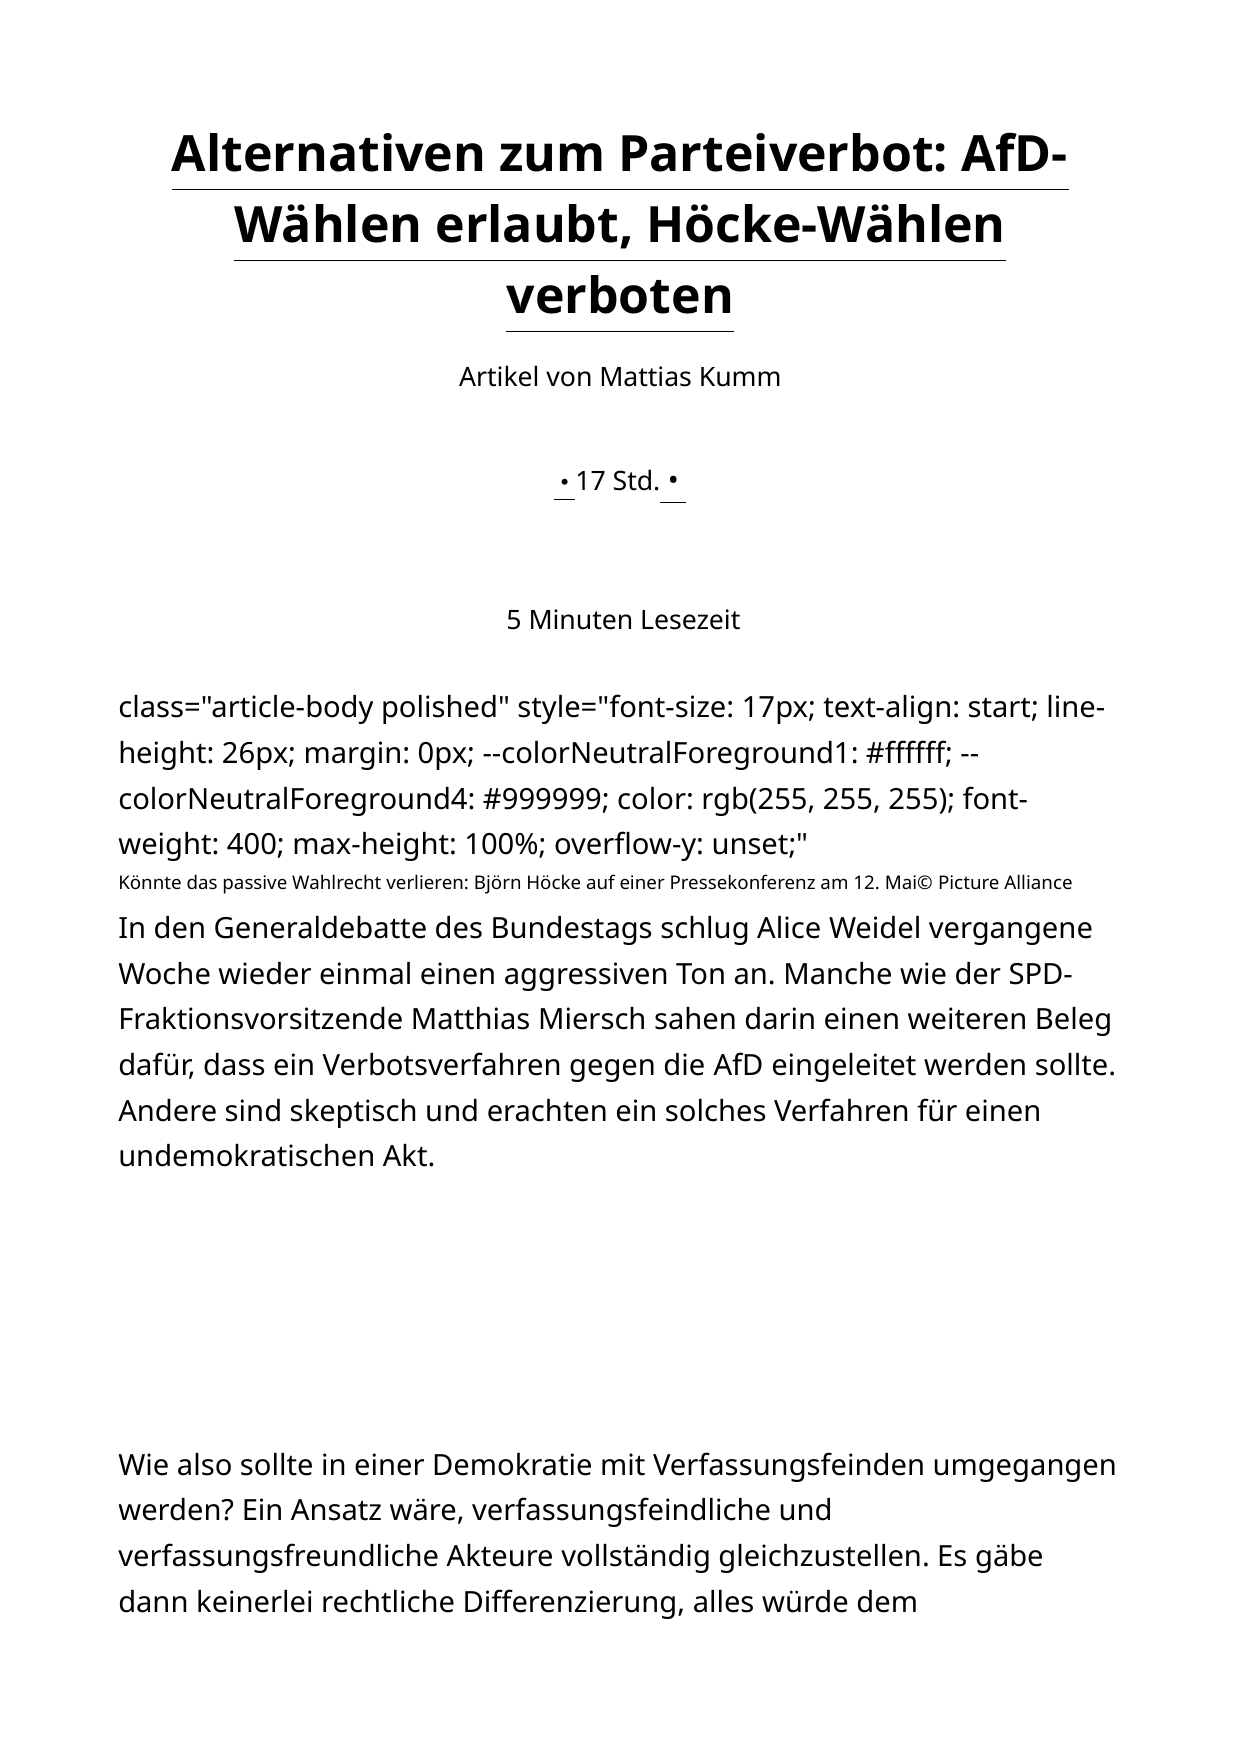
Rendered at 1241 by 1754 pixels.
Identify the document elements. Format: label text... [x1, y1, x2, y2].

text Könnte das passive Wahlrecht verlieren: Björn Höcke auf einer Pressekonferenz am 12. Mai© Picture Alliance [118, 869, 1122, 895]
text Artikel von Mattias Kumm [118, 353, 1122, 394]
subtitle Alternativen zum Parteiverbot: AfD-Wählen erlaubt, Höcke-Wählen verboten [118, 118, 1122, 332]
text In den Generaldebatte des Bundestags schlug Alice Weidel vergangene Woche wieder einmal einen aggressiven Ton an. Manche wie der SPD-Fraktionsvorsitzende Matthias Miersch sahen darin einen weiteren Beleg dafür, dass ein Verbotsverfahren gegen die AfD eingeleitet werden sollte. Andere sind skeptisch und erachten ein solches Verfahren für einen undemokratischen Akt. [118, 907, 1122, 1175]
text 5 Minuten Lesezeit [124, 596, 1122, 637]
text Wie also sollte in einer Demokratie mit Verfassungsfeinden umgegangen werden? Ein Ansatz wäre, verfassungsfeindliche und verfassungsfreundliche Akteure vollständig gleichzustellen. Es gäbe dann keinerlei rechtliche Differenzierung, alles würde dem [118, 1444, 1122, 1621]
text • 17 Std. • [118, 460, 1122, 502]
text class="article-body polished" style="font-size: 17px; text-align: start; line-height: 26px; margin: 0px; --colorNeutralForeground1: #ffffff; --colorNeutralForeground4: #999999; color: rgb(255, 255, 255); font-weight: 400; max-height: 100%; overflow-y: unset;" [118, 687, 1122, 863]
